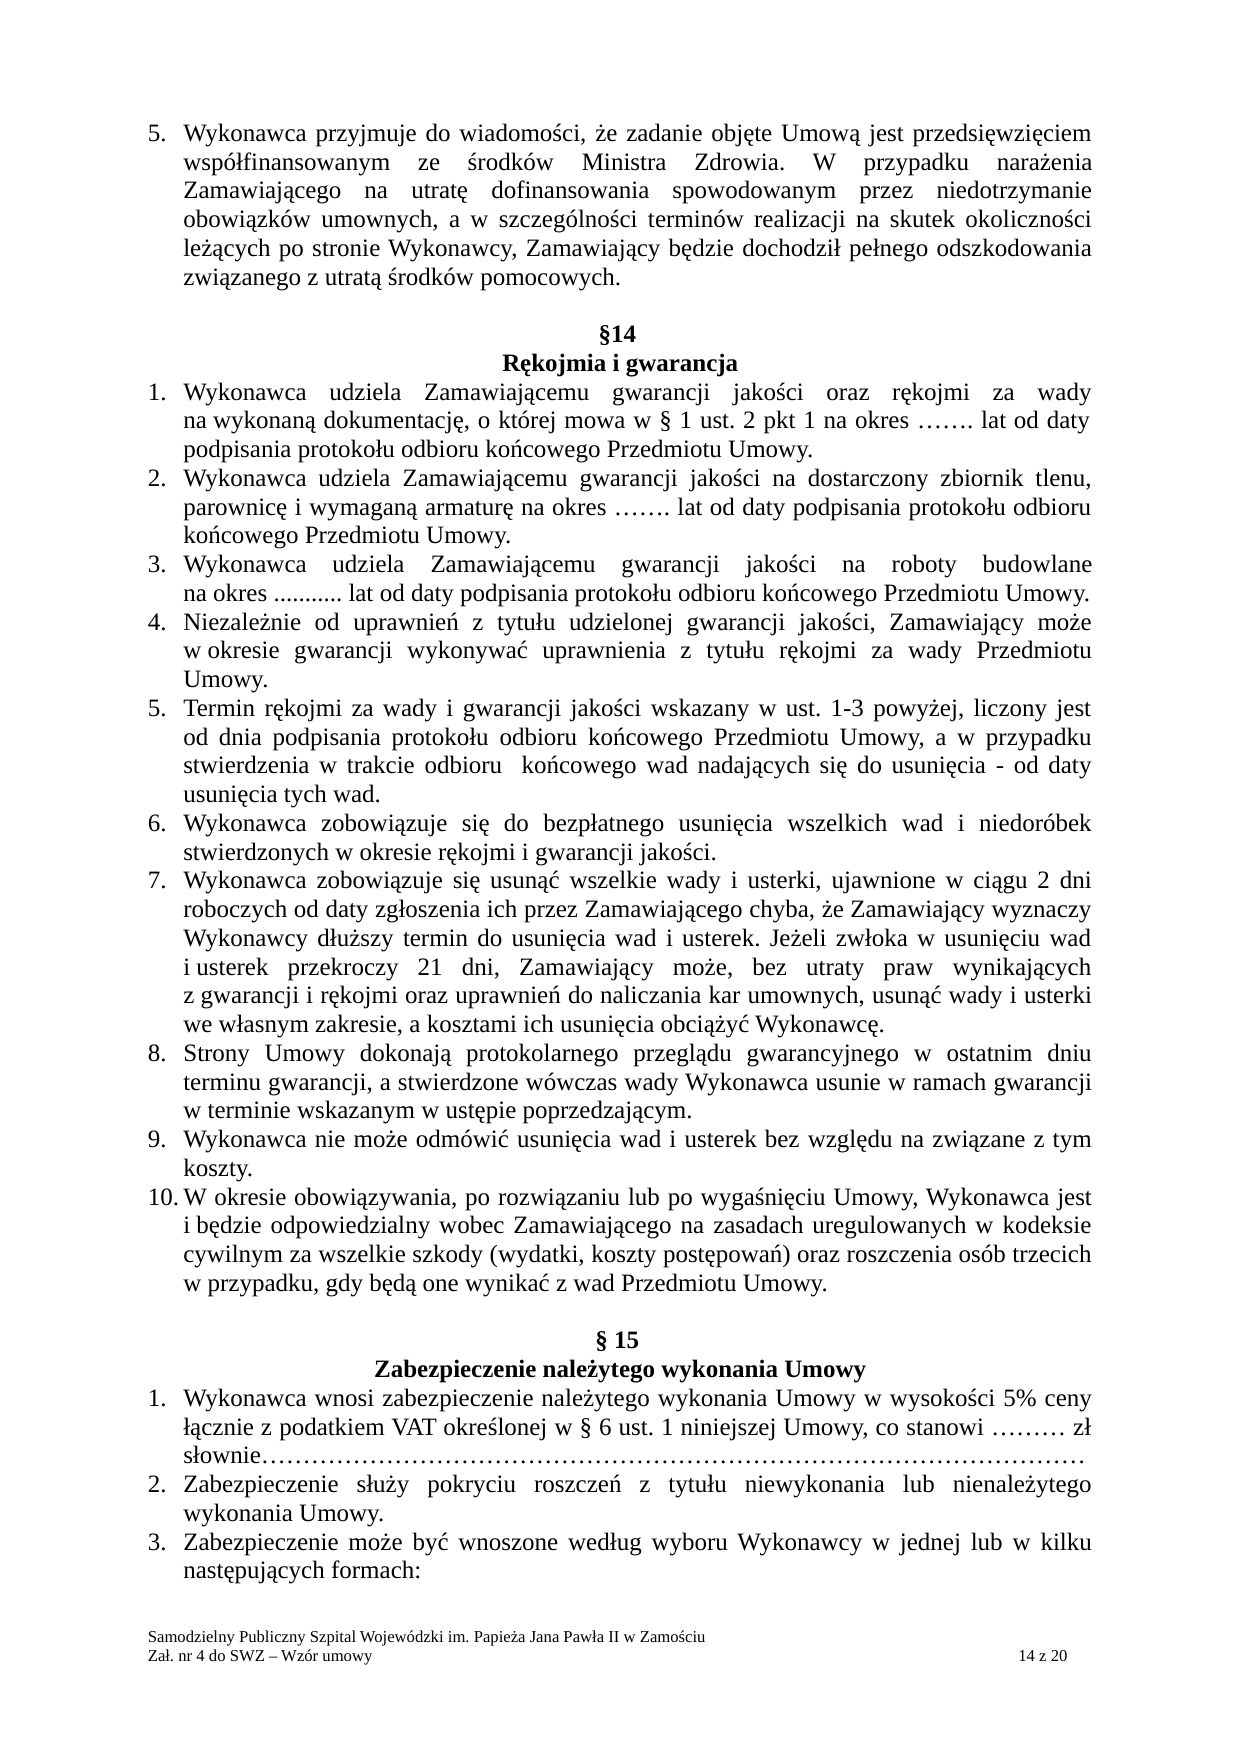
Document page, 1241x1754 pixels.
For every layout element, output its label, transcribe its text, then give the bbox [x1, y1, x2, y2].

list Wykonawca wnosi zabezpieczenie należytego wykonania Umowy w wysokości 5% ceny łącznie z podatkiem VAT określonej w § 6 ust. 1 niniejszej Umowy, co stanowi ……… zł słownie……………………………………………………………………………………… [148, 1383, 1093, 1469]
text §14 [148, 319, 1093, 348]
list Wykonawca przyjmuje do wiadomości, że zadanie objęte Umową jest przedsięwzięciem współfinansowanym ze środków Ministra Zdrowia. W przypadku narażenia Zamawiającego na utratę dofinansowania spowodowanym przez niedotrzymanie obowiązków umownych, a w szczególności terminów realizacji na skutek okoliczności leżących po stronie Wykonawcy, Zamawiający będzie dochodził pełnego odszkodowania związanego z utratą środków pomocowych. [148, 118, 1093, 291]
list Wykonawca zobowiązuje się usunąć wszelkie wady i usterki, ujawnione w ciągu 2 dni roboczych od daty zgłoszenia ich przez Zamawiającego chyba, że Zamawiający wyznaczy Wykonawcy dłuższy termin do usunięcia wad i usterek. Jeżeli zwłoka w usunięciu wad i usterek przekroczy 21 dni, Zamawiający może, bez utraty praw wynikających z gwarancji i rękojmi oraz uprawnień do naliczania kar umownych, usunąć wady i usterki we własnym zakresie, a kosztami ich usunięcia obciążyć Wykonawcę. [148, 866, 1093, 1038]
list Wykonawca zobowiązuje się do bezpłatnego usunięcia wszelkich wad i niedoróbek stwierdzonych w okresie rękojmi i gwarancji jakości. [148, 808, 1093, 866]
list Strony Umowy dokonają protokolarnego przeglądu gwarancyjnego w ostatnim dniu terminu gwarancji, a stwierdzone wówczas wady Wykonawca usunie w ramach gwarancji w terminie wskazanym w ustępie poprzedzającym. [148, 1038, 1093, 1124]
list Zabezpieczenie służy pokryciu roszczeń z tytułu niewykonania lub nienależytego wykonania Umowy. [148, 1469, 1093, 1527]
list Termin rękojmi za wady i gwarancji jakości wskazany w ust. 1-3 powyżej, liczony jest od dnia podpisania protokołu odbioru końcowego Przedmiotu Umowy, a w przypadku stwierdzenia w trakcie odbioru końcowego wad nadających się do usunięcia - od daty usunięcia tych wad. [148, 693, 1093, 808]
list Niezależnie od uprawnień z tytułu udzielonej gwarancji jakości, Zamawiający może w okresie gwarancji wykonywać uprawnienia z tytułu rękojmi za wady Przedmiotu Umowy. [148, 607, 1093, 693]
list W okresie obowiązywania, po rozwiązaniu lub po wygaśnięciu Umowy, Wykonawca jest i będzie odpowiedzialny wobec Zamawiającego na zasadach uregulowanych w kodeksie cywilnym za wszelkie szkody (wydatki, koszty postępowań) oraz roszczenia osób trzecich w przypadku, gdy będą one wynikać z wad Przedmiotu Umowy. [148, 1182, 1093, 1297]
list Wykonawca udziela Zamawiającemu gwarancji jakości na roboty budowlane na okres ........... lat od daty podpisania protokołu odbioru końcowego Przedmiotu Umowy. [148, 549, 1093, 607]
text § 15 [148, 1326, 1093, 1354]
text Zabezpieczenie należytego wykonania Umowy [148, 1354, 1093, 1383]
text Rękojmia i gwarancja [148, 348, 1093, 377]
list Wykonawca nie może odmówić usunięcia wad i usterek bez względu na związane z tym koszty. [148, 1124, 1093, 1182]
list Wykonawca udziela Zamawiającemu gwarancji jakości oraz rękojmi za wady na wykonaną dokumentację, o której mowa w § 1 ust. 2 pkt 1 na okres ……. lat od daty podpisania protokołu odbioru końcowego Przedmiotu Umowy. [148, 377, 1093, 463]
list Zabezpieczenie może być wnoszone według wyboru Wykonawcy w jednej lub w kilku następujących formach: [148, 1527, 1093, 1584]
list Wykonawca udziela Zamawiającemu gwarancji jakości na dostarczony zbiornik tlenu, parownicę i wymaganą armaturę na okres ……. lat od daty podpisania protokołu odbioru końcowego Przedmiotu Umowy. [148, 463, 1093, 549]
